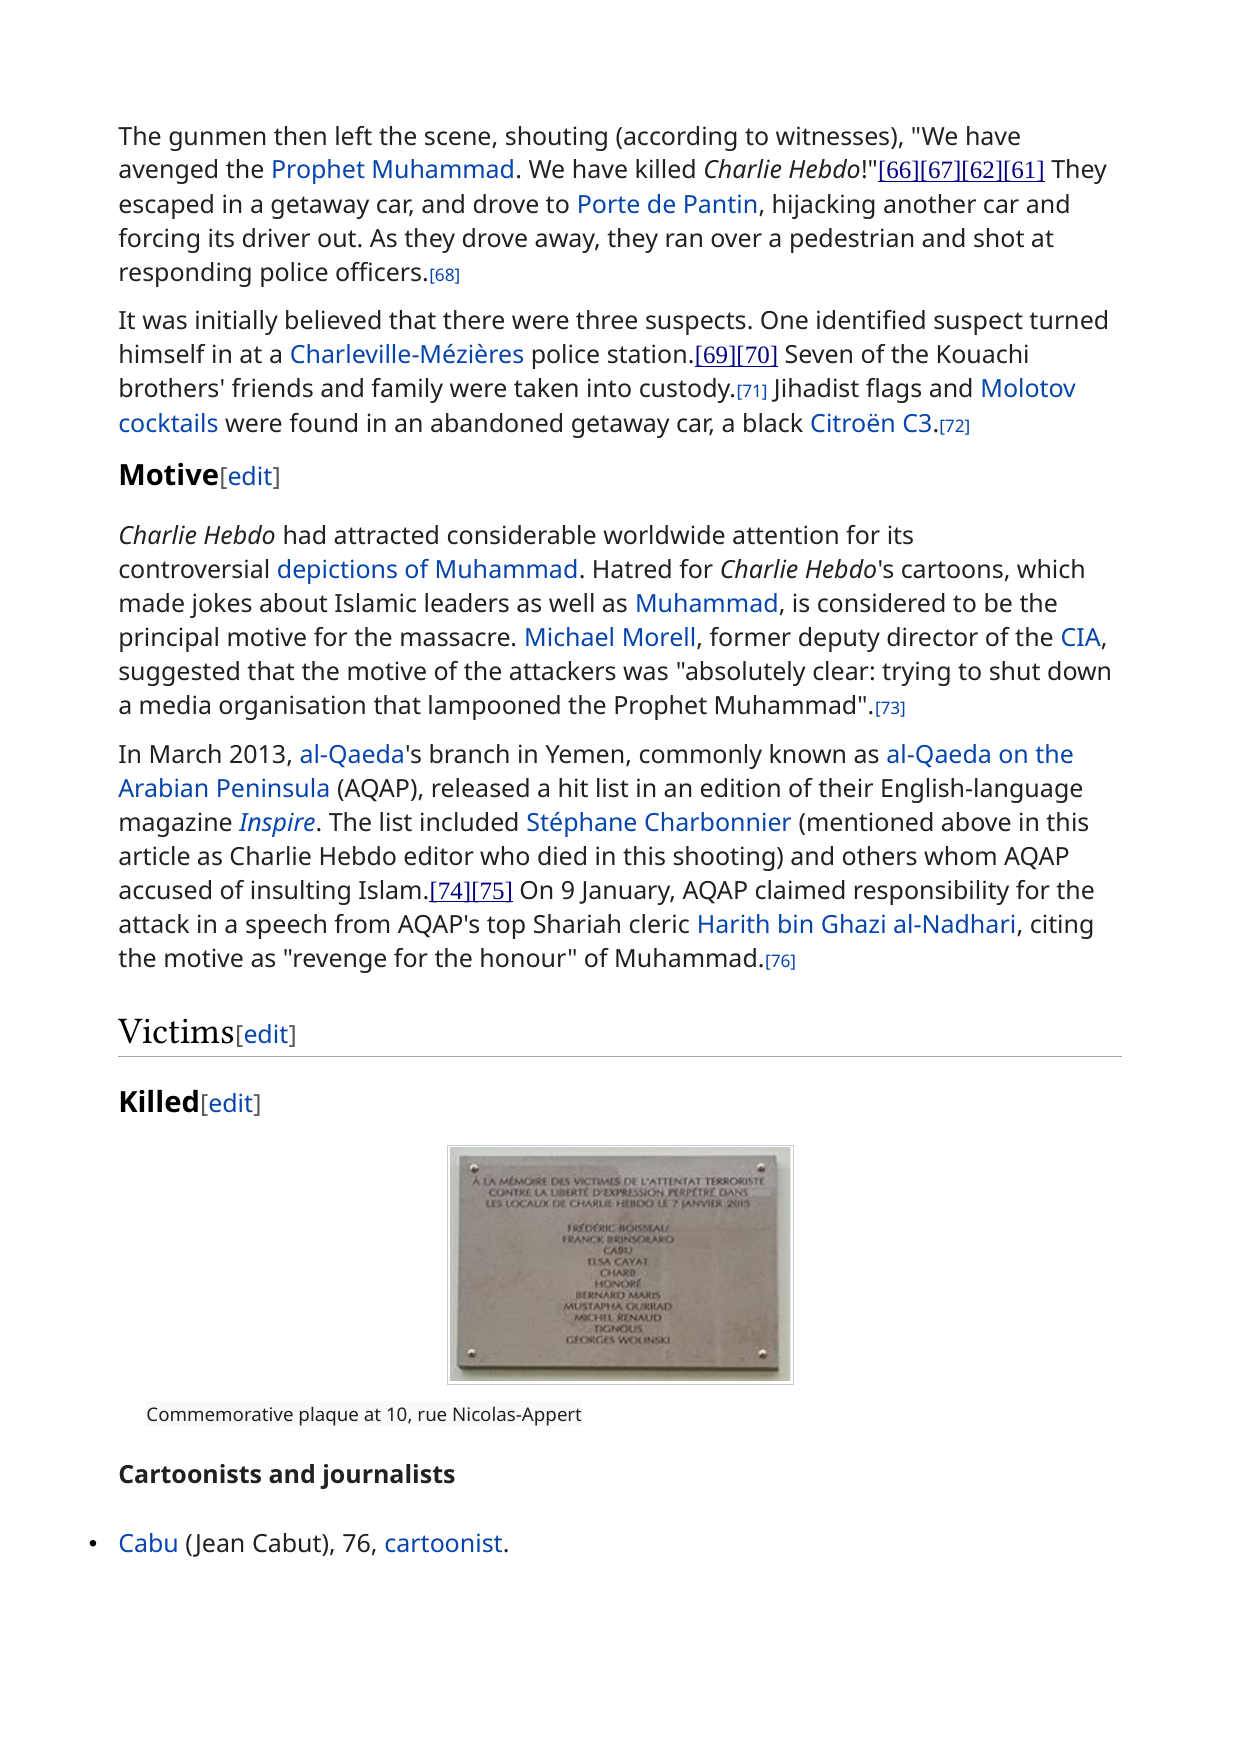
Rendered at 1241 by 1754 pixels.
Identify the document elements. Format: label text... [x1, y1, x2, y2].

text Commemorative plaque at 10, rue Nicolas-Appert [123, 1401, 1122, 1426]
subtitle Victims[edit] [118, 1010, 1122, 1056]
subtitle Motive[edit] [118, 454, 1122, 493]
subtitle Cartoonists and journalists [118, 1456, 1122, 1490]
list Cabu (Jean Cabut), 76, cartoonist. [118, 1525, 1122, 1559]
subtitle Killed[edit] [118, 1081, 1122, 1121]
text In March 2013, al-Qaeda's branch in Yemen, commonly known as al-Qaeda on the Arabian Peninsula (AQAP), released a hit list in an edition of their English-language magazine Inspire. The list included Stéphane Charbonnier (mentioned above in this article as Charlie Hebdo editor who died in this shooting) and others whom AQAP accused of insulting Islam.[74][75] On 9 January, AQAP claimed responsibility for the attack in a speech from AQAP's top Shariah cleric Harith bin Ghazi al-Nadhari, citing the motive as "revenge for the honour" of Muhammad.[76] [118, 736, 1122, 975]
text The gunmen then left the scene, shouting (according to witnesses), "We have avenged the Prophet Muhammad. We have killed Charlie Hebdo!"[66][67][62][61] They escaped in a getaway car, and drove to Porte de Pantin, hijacking another car and forcing its driver out. As they drove away, they ran over a pedestrian and shot at responding police officers.[68] [118, 118, 1122, 288]
text Charlie Hebdo had attracted considerable worldwide attention for its controversial depictions of Muhammad. Hatred for Charlie Hebdo's cartoons, which made jokes about Islamic leaders as well as Muhammad, is considered to be the principal motive for the massacre. Michael Morell, former deputy director of the CIA, suggested that the motive of the attackers was "absolutely clear: trying to shut down a media organisation that lampooned the Prophet Muhammad".[73] [118, 517, 1122, 722]
text It was initially believed that there were three suspects. One identified suspect turned himself in at a Charleville-Mézières police station.[69][70] Seven of the Kouachi brothers' friends and family were taken into custody.[71] Jihadist flags and Molotov cocktails were found in an abandoned getaway car, a black Citroën C3.[72] [118, 303, 1122, 439]
picture [449, 1147, 791, 1381]
